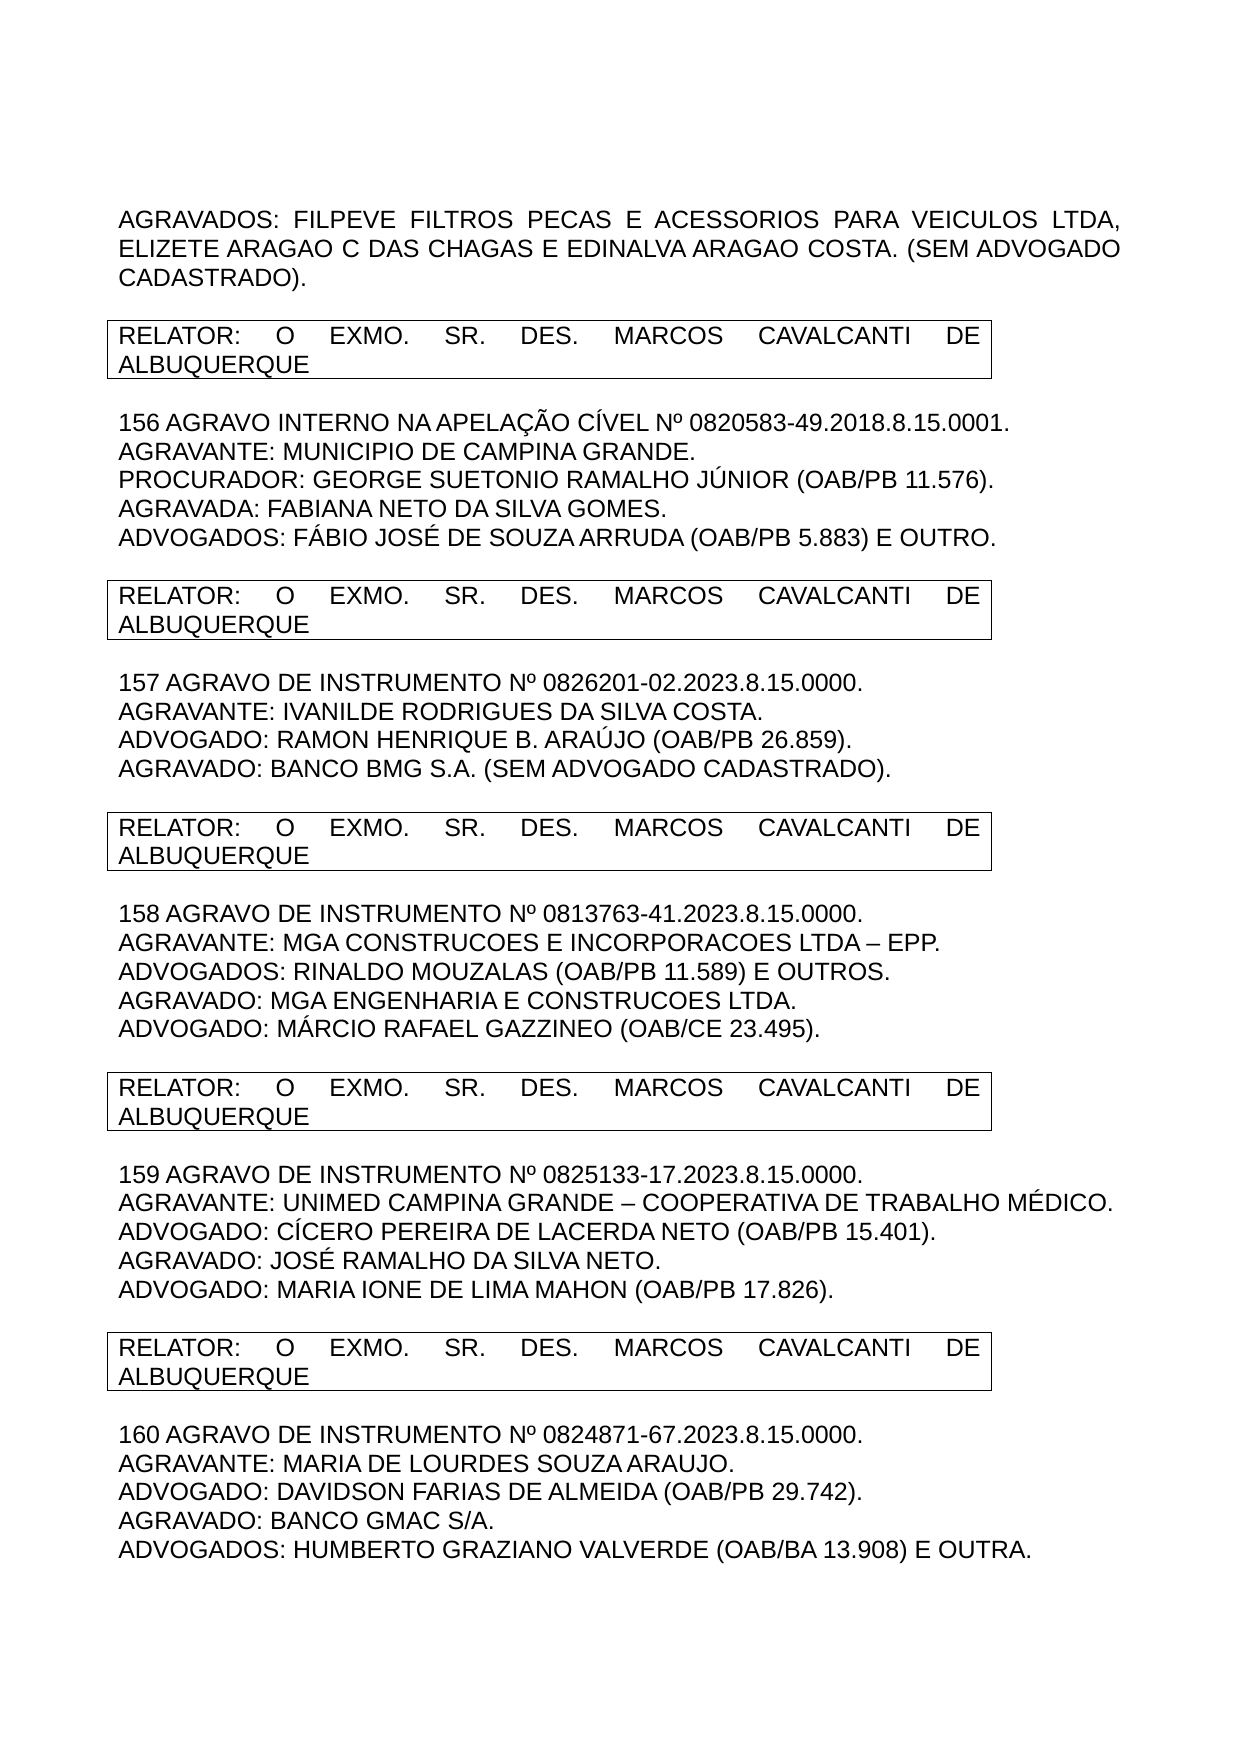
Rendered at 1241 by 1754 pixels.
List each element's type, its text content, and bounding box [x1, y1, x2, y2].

text PROCURADOR: GEORGE SUETONIO RAMALHO JÚNIOR (OAB/PB 11.576). [118, 465, 1122, 494]
text AGRAVADO: BANCO BMG S.A. (SEM ADVOGADO CADASTRADO). [118, 754, 1122, 783]
text 160 AGRAVO DE INSTRUMENTO Nº 0824871-67.2023.8.15.0000. [118, 1420, 1122, 1449]
text AGRAVANTE: MARIA DE LOURDES SOUZA ARAUJO. [118, 1449, 1122, 1477]
text AGRAVADO: JOSÉ RAMALHO DA SILVA NETO. [118, 1246, 1122, 1275]
table_header RELATOR: O EXMO. SR. DES. MARCOS CAVALCANTI DE ALBUQUERQUE [108, 581, 991, 638]
text ADVOGADO: CÍCERO PEREIRA DE LACERDA NETO (OAB/PB 15.401). [118, 1217, 1122, 1246]
text AGRAVADOS: FILPEVE FILTROS PECAS E ACESSORIOS PARA VEICULOS LTDA, ELIZETE ARAGAO C DAS CHAGAS E EDINALVA ARAGAO COSTA. (SEM ADVOGADO CADASTRADO). [118, 205, 1122, 291]
text 159 AGRAVO DE INSTRUMENTO Nº 0825133-17.2023.8.15.0000. [118, 1160, 1122, 1188]
text ADVOGADOS: HUMBERTO GRAZIANO VALVERDE (OAB/BA 13.908) E OUTRA. [118, 1535, 1122, 1564]
text AGRAVANTE: UNIMED CAMPINA GRANDE – COOPERATIVA DE TRABALHO MÉDICO. [118, 1188, 1122, 1217]
text ADVOGADOS: FÁBIO JOSÉ DE SOUZA ARRUDA (OAB/PB 5.883) E OUTRO. [118, 523, 1122, 552]
text ADVOGADO: MÁRCIO RAFAEL GAZZINEO (OAB/CE 23.495). [118, 1014, 1122, 1043]
text 156 AGRAVO INTERNO NA APELAÇÃO CÍVEL Nº 0820583-49.2018.8.15.0001. [118, 408, 1122, 437]
text AGRAVADO: BANCO GMAC S/A. [118, 1506, 1122, 1535]
table_header RELATOR: O EXMO. SR. DES. MARCOS CAVALCANTI DE ALBUQUERQUE [108, 1333, 991, 1390]
table_header RELATOR: O EXMO. SR. DES. MARCOS CAVALCANTI DE ALBUQUERQUE [108, 321, 991, 378]
text AGRAVADA: FABIANA NETO DA SILVA GOMES. [118, 494, 1122, 523]
text AGRAVANTE: MGA CONSTRUCOES E INCORPORACOES LTDA – EPP. [118, 928, 1122, 957]
text AGRAVANTE: MUNICIPIO DE CAMPINA GRANDE. [118, 437, 1122, 465]
table_header RELATOR: O EXMO. SR. DES. MARCOS CAVALCANTI DE ALBUQUERQUE [108, 1073, 991, 1130]
text ADVOGADO: MARIA IONE DE LIMA MAHON (OAB/PB 17.826). [118, 1275, 1122, 1303]
text ADVOGADO: RAMON HENRIQUE B. ARAÚJO (OAB/PB 26.859). [118, 726, 1122, 754]
text 157 AGRAVO DE INSTRUMENTO Nº 0826201-02.2023.8.15.0000. [118, 668, 1122, 697]
text AGRAVANTE: IVANILDE RODRIGUES DA SILVA COSTA. [118, 697, 1122, 726]
table_header RELATOR: O EXMO. SR. DES. MARCOS CAVALCANTI DE ALBUQUERQUE [108, 813, 991, 870]
text ADVOGADOS: RINALDO MOUZALAS (OAB/PB 11.589) E OUTROS. [118, 957, 1122, 986]
text ADVOGADO: DAVIDSON FARIAS DE ALMEIDA (OAB/PB 29.742). [118, 1477, 1122, 1506]
text AGRAVADO: MGA ENGENHARIA E CONSTRUCOES LTDA. [118, 986, 1122, 1014]
text 158 AGRAVO DE INSTRUMENTO Nº 0813763-41.2023.8.15.0000. [118, 899, 1122, 928]
